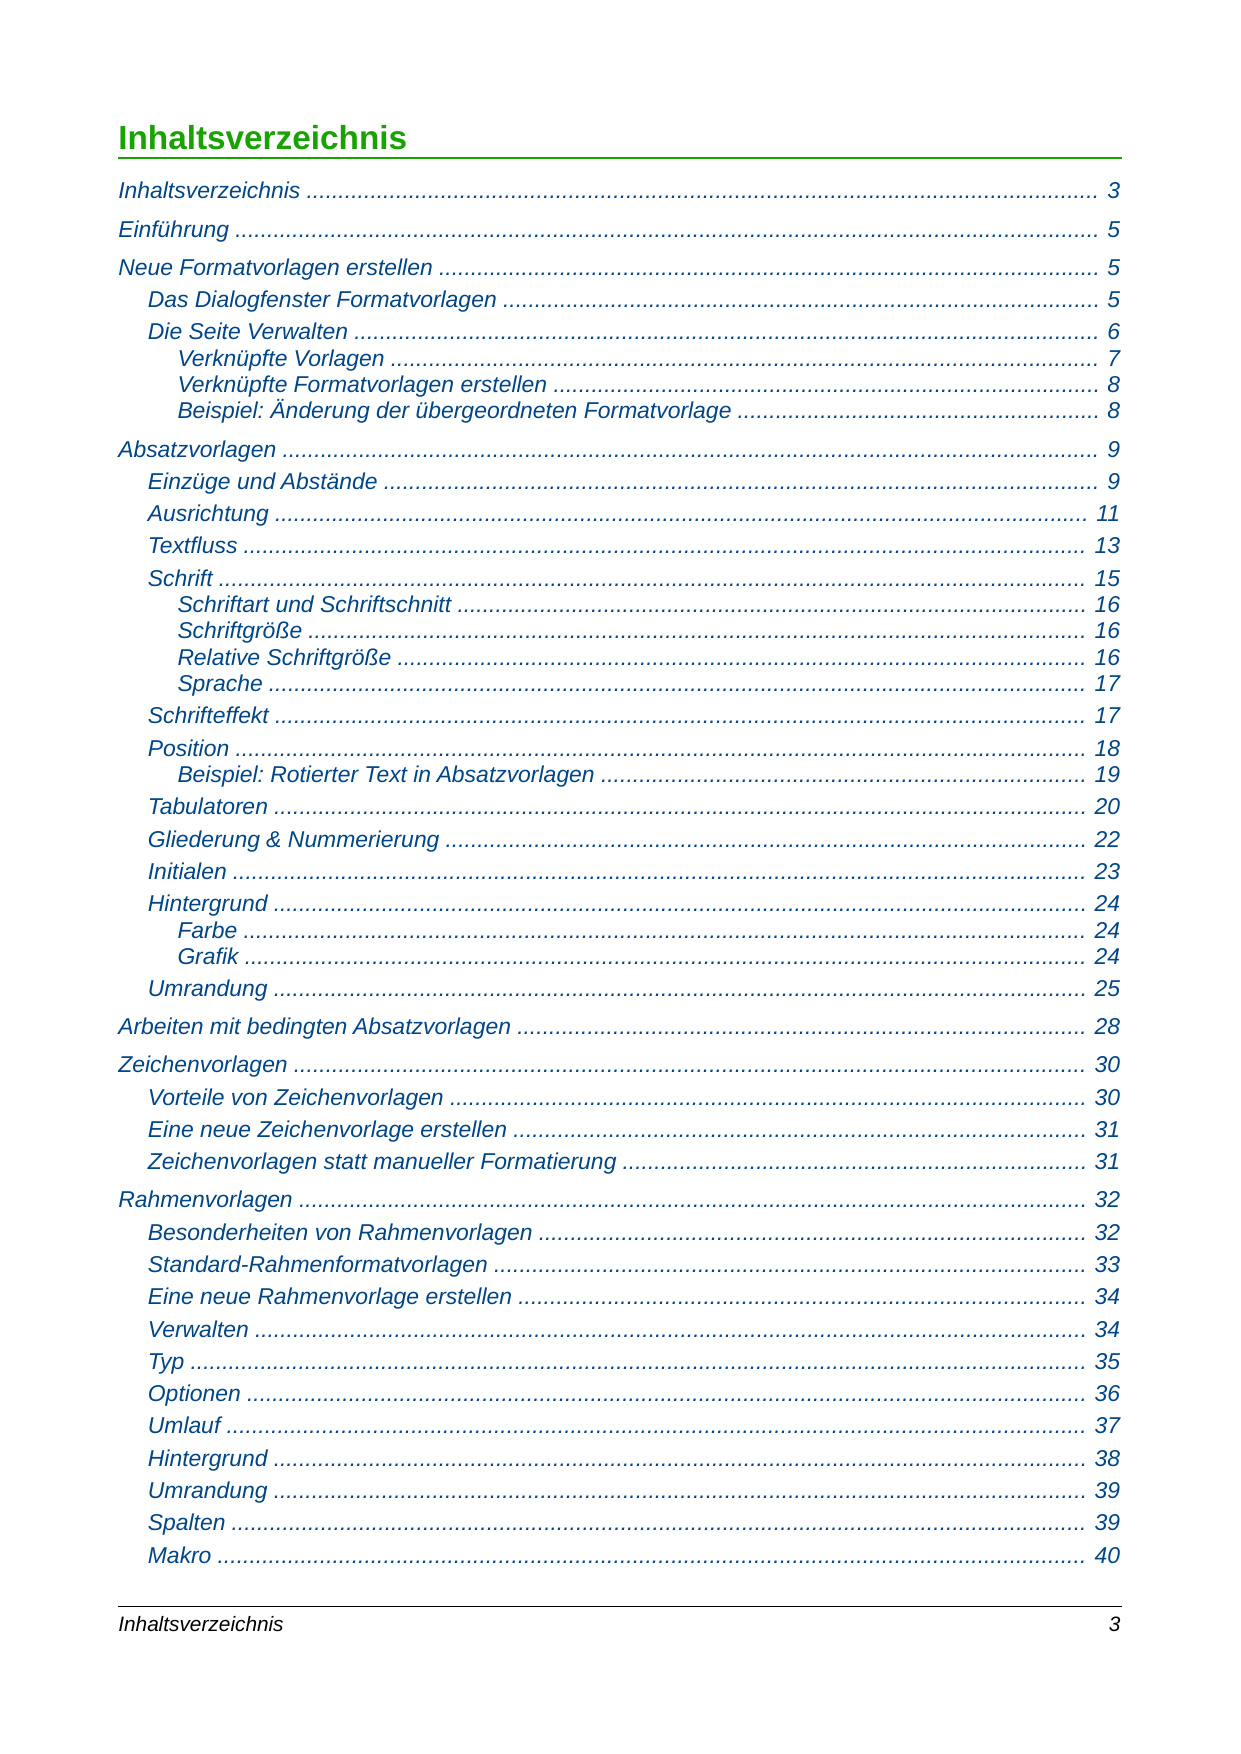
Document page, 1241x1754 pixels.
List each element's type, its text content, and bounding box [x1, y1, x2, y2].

text Eine neue Zeichenvorlage erstellen 31 [148, 1116, 1122, 1142]
text Hintergrund 38 [148, 1445, 1122, 1471]
text Schriftart und Schriftschnitt 16 [177, 591, 1122, 617]
text Einzüge und Abstände 9 [148, 468, 1122, 494]
text Einführung 5 [118, 216, 1122, 242]
text Inhaltsverzeichnis 3 [118, 177, 1122, 204]
text Ausrichtung 11 [148, 500, 1122, 526]
text Zeichenvorlagen statt manueller Formatierung 31 [148, 1148, 1122, 1175]
text Gliederung & Nummerierung 22 [148, 826, 1122, 852]
text Tabulatoren 20 [148, 793, 1122, 820]
text Rahmenvorlagen 32 [118, 1186, 1122, 1213]
text Standard-Rahmenformatvorlagen 33 [148, 1251, 1122, 1277]
text Das Dialogfenster Formatvorlagen 5 [148, 286, 1122, 312]
text Absatzvorlagen 9 [118, 436, 1122, 462]
text Hintergrund 24 [148, 890, 1122, 917]
text Textfluss 13 [148, 532, 1122, 559]
text Zeichenvorlagen 30 [118, 1051, 1122, 1078]
text Schrift 15 [148, 565, 1122, 591]
text Schriftgröße 16 [177, 617, 1122, 644]
text Makro 40 [148, 1542, 1122, 1568]
text Neue Formatvorlagen erstellen 5 [118, 254, 1122, 280]
text Umlauf 37 [148, 1412, 1122, 1439]
text Verwalten 34 [148, 1316, 1122, 1342]
text Besonderheiten von Rahmenvorlagen 32 [148, 1219, 1122, 1245]
text Verknüpfte Vorlagen 7 [177, 345, 1122, 371]
text Typ 35 [148, 1348, 1122, 1374]
text Spalten 39 [148, 1509, 1122, 1536]
text Position 18 [148, 735, 1122, 761]
text Grafik 24 [177, 943, 1122, 969]
text Farbe 24 [177, 917, 1122, 943]
text Optionen 36 [148, 1380, 1122, 1407]
text Vorteile von Zeichenvorlagen 30 [148, 1084, 1122, 1110]
text Umrandung 25 [148, 975, 1122, 1002]
text Beispiel: Rotierter Text in Absatzvorlagen 19 [177, 761, 1122, 787]
text Beispiel: Änderung der übergeordneten Formatvorlage 8 [177, 397, 1122, 424]
text Verknüpfte Formatvorlagen erstellen 8 [177, 371, 1122, 397]
text Die Seite Verwalten 6 [148, 318, 1122, 345]
text Sprache 17 [177, 670, 1122, 696]
text Arbeiten mit bedingten Absatzvorlagen 28 [118, 1013, 1122, 1040]
subtitle Inhaltsverzeichnis [118, 118, 1122, 157]
text Relative Schriftgröße 16 [177, 644, 1122, 670]
text Initialen 23 [148, 858, 1122, 884]
text Umrandung 39 [148, 1477, 1122, 1503]
text Eine neue Rahmenvorlage erstellen 34 [148, 1283, 1122, 1310]
text Schrifteffekt 17 [148, 702, 1122, 729]
